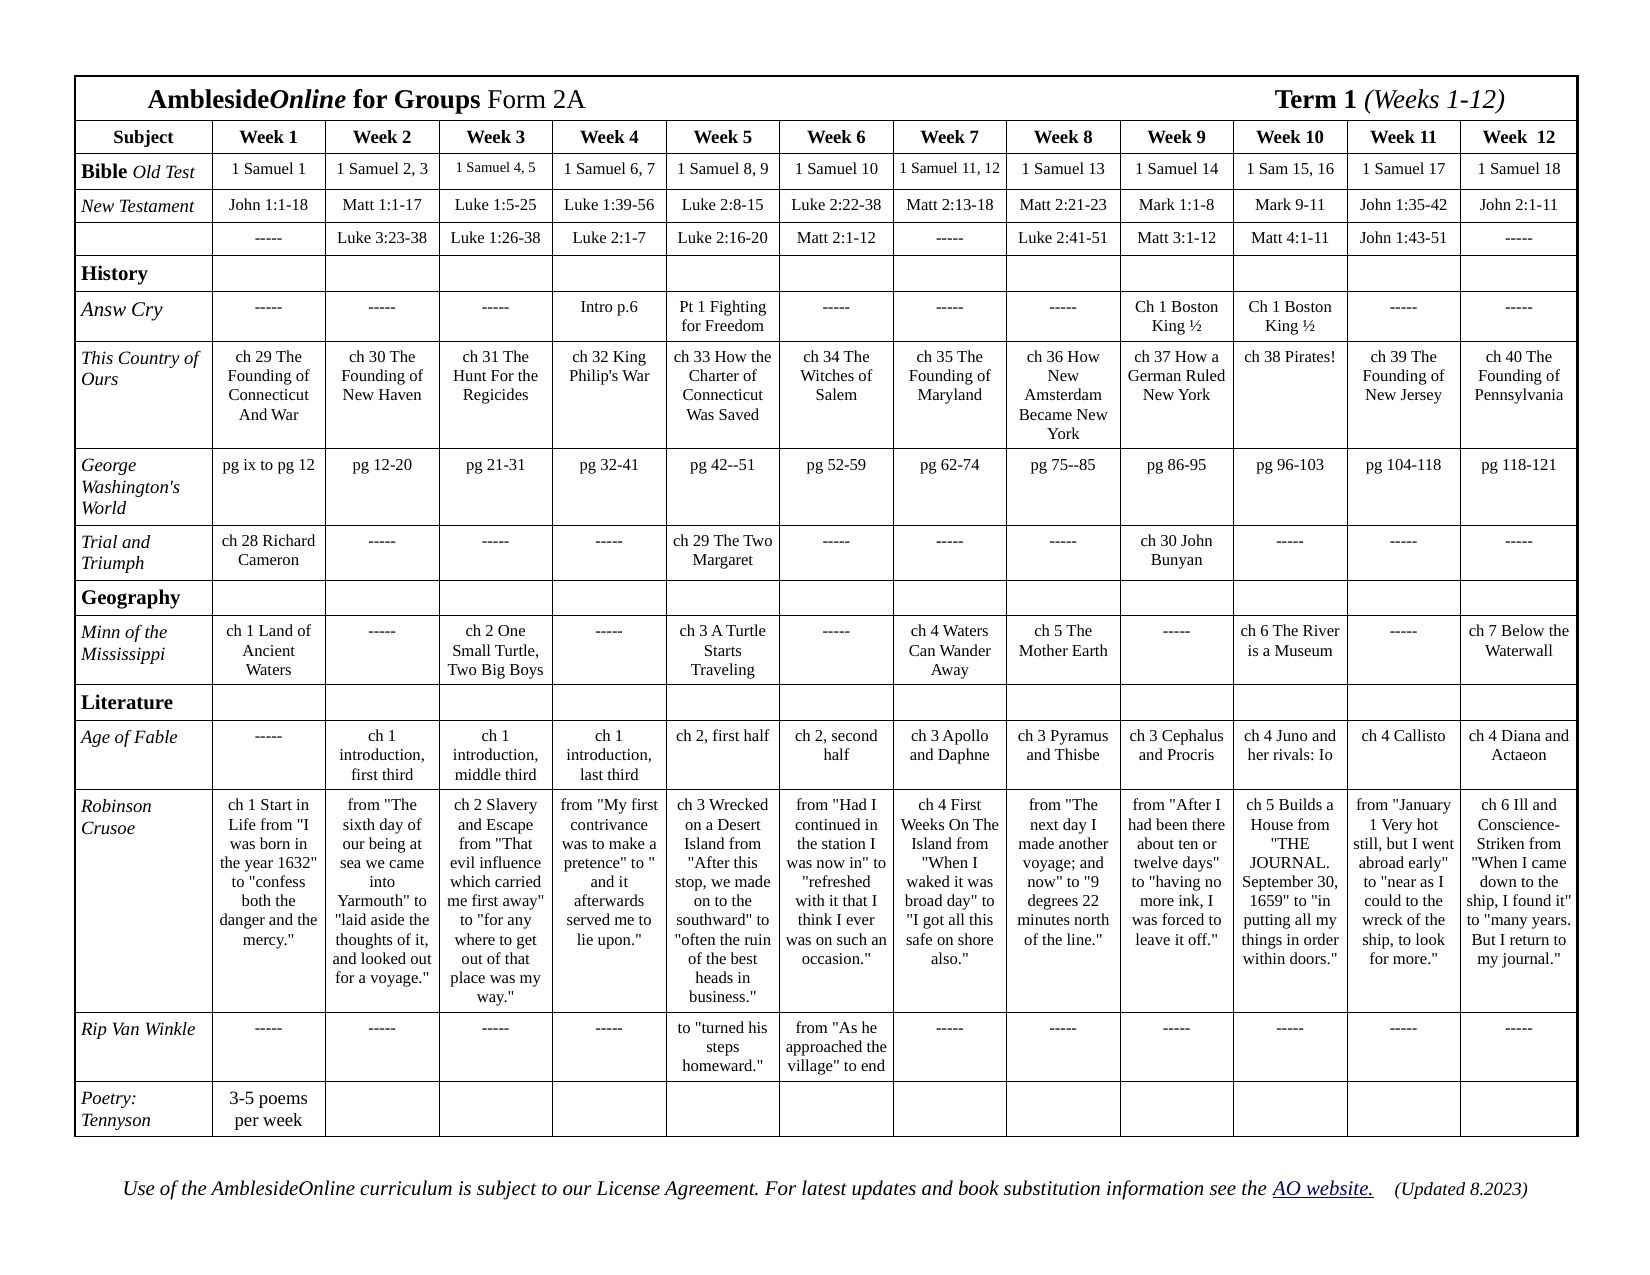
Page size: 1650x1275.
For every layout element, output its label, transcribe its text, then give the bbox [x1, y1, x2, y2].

table_cell 1 Samuel 1 [213, 154, 325, 189]
table_cell [1234, 685, 1347, 720]
table_cell Pt 1 Fighting for Freedom [667, 292, 779, 341]
table_cell [440, 1082, 552, 1136]
table_cell ----- [780, 292, 893, 341]
table_cell Week 9 [1121, 121, 1233, 153]
table_cell [1121, 685, 1233, 720]
table_cell John 1:43-51 [1348, 223, 1460, 255]
table_cell John 2:1-11 [1461, 190, 1576, 222]
table_cell Mark 1:1-8 [1121, 190, 1233, 222]
table_cell pg 118-121 [1461, 449, 1576, 525]
table_cell [1121, 1082, 1233, 1136]
table_cell [1348, 1082, 1460, 1136]
table_cell pg 62-74 [894, 449, 1006, 525]
table_cell 1 Samuel 17 [1348, 154, 1460, 189]
table_cell ch 28 Richard Cameron [213, 526, 325, 579]
table_cell Intro p.6 [553, 292, 666, 341]
table_cell [780, 1082, 893, 1136]
table_cell [553, 685, 666, 720]
table_cell ch 31 The Hunt For the Regicides [440, 342, 552, 448]
table_cell Luke 3:23-38 [326, 223, 439, 255]
table_cell ----- [326, 292, 439, 341]
table_cell Matt 3:1-12 [1121, 223, 1233, 255]
table_cell from "As he approached the village" to end [780, 1013, 893, 1081]
table_cell [1234, 1082, 1347, 1136]
table_cell Week 8 [1007, 121, 1120, 153]
table_cell [326, 581, 439, 615]
table_cell ----- [894, 1013, 1006, 1081]
table_cell ----- [553, 1013, 666, 1081]
table_cell to "turned his steps homeward." [667, 1013, 779, 1081]
table_cell ch 3 Wrecked on a Desert Island from "After this stop, we made on to the southward" to "often the ruin of the best heads in business." [667, 790, 779, 1012]
table_cell [326, 685, 439, 720]
table_header AmblesideOnline for Groups Form 2A Term 1 (Weeks 1-12) [76, 77, 1576, 120]
table_cell ----- [1007, 292, 1120, 341]
table_cell ch 32 King Philip's War [553, 342, 666, 448]
table_cell 1 Samuel 2, 3 [326, 154, 439, 189]
table_cell ch 1 Start in Life from "I was born in the year 1632" to "confess both the danger and the mercy." [213, 790, 325, 1012]
table_cell ch 5 Builds a House from "THE JOURNAL. September 30, 1659" to "in putting all my things in order within doors." [1234, 790, 1347, 1012]
table_cell Ch 1 Boston King ½ [1234, 292, 1347, 341]
table_cell ch 4 Waters Can Wander Away [894, 616, 1006, 684]
table_cell ----- [213, 292, 325, 341]
table_cell ch 3 Pyramus and Thisbe [1007, 721, 1120, 789]
table_cell 1 Samuel 13 [1007, 154, 1120, 189]
table_cell from "After I had been there about ten or twelve days" to "having no more ink, I was forced to leave it off." [1121, 790, 1233, 1012]
table_cell Minn of the Mississippi [76, 616, 212, 684]
table_cell [1234, 581, 1347, 615]
table_cell ch 39 The Founding of New Jersey [1348, 342, 1460, 448]
table_cell [1234, 256, 1347, 291]
table_cell Trial and Triumph [76, 526, 212, 579]
table_cell 1 Samuel 18 [1461, 154, 1576, 189]
table_cell Week 4 [553, 121, 666, 153]
table_cell Matt 1:1-17 [326, 190, 439, 222]
table_cell ----- [1234, 1013, 1347, 1081]
table_cell ch 5 The Mother Earth [1007, 616, 1120, 684]
table_cell [1348, 581, 1460, 615]
table_cell [553, 256, 666, 291]
table_cell pg 75--85 [1007, 449, 1120, 525]
table_cell [667, 256, 779, 291]
table_cell Subject [76, 121, 212, 153]
table_cell [894, 1082, 1006, 1136]
table_cell ----- [213, 721, 325, 789]
table_cell ch 2 Slavery and Escape from "That evil influence which carried me first away" to "for any where to get out of that place was my way." [440, 790, 552, 1012]
table_cell Ch 1 Boston King ½ [1121, 292, 1233, 341]
table_cell [1348, 685, 1460, 720]
table_cell [894, 685, 1006, 720]
table_cell [1121, 256, 1233, 291]
table_cell ch 4 Diana and Actaeon [1461, 721, 1576, 789]
table_cell [440, 256, 552, 291]
table_cell John 1:35-42 [1348, 190, 1460, 222]
table_cell Week 5 [667, 121, 779, 153]
table_cell ----- [1461, 1013, 1576, 1081]
table_cell ch 7 Below the Waterwall [1461, 616, 1576, 684]
table_cell Luke 1:39-56 [553, 190, 666, 222]
table_cell 1 Samuel 11, 12 [894, 154, 1006, 189]
table_cell ----- [780, 526, 893, 579]
table_cell ----- [1234, 526, 1347, 579]
table_cell [1461, 256, 1576, 291]
table_cell ----- [440, 526, 552, 579]
table_cell 1 Samuel 14 [1121, 154, 1233, 189]
table_cell ----- [894, 526, 1006, 579]
table_cell Week 3 [440, 121, 552, 153]
table_cell ch 33 How the Charter of Connecticut Was Saved [667, 342, 779, 448]
table_cell Week 10 [1234, 121, 1347, 153]
table_cell [1007, 1082, 1120, 1136]
table_cell Rip Van Winkle [76, 1013, 212, 1081]
table_cell ch 4 First Weeks On The Island from "When I waked it was broad day" to "I got all this safe on shore also." [894, 790, 1006, 1012]
table_cell Luke 2:41-51 [1007, 223, 1120, 255]
table_cell Week 6 [780, 121, 893, 153]
table_cell ch 1 introduction, last third [553, 721, 666, 789]
table_cell ch 30 The Founding of New Haven [326, 342, 439, 448]
table_cell pg 52-59 [780, 449, 893, 525]
table_cell [553, 581, 666, 615]
table_cell Literature [76, 685, 212, 720]
table_cell [213, 685, 325, 720]
table_cell ch 6 Ill and Conscience-Striken from "When I came down to the ship, I found it" to "many years. But I return to my journal." [1461, 790, 1576, 1012]
table_cell pg 86-95 [1121, 449, 1233, 525]
table_cell [76, 223, 212, 255]
table_cell [894, 581, 1006, 615]
table_cell ch 29 The Founding of Connecticut And War [213, 342, 325, 448]
table_cell ----- [1348, 526, 1460, 579]
table_cell ch 2, second half [780, 721, 893, 789]
table_cell Luke 2:8-15 [667, 190, 779, 222]
table_cell [780, 685, 893, 720]
table_cell [1348, 256, 1460, 291]
table_cell Geography [76, 581, 212, 615]
table_cell [1461, 685, 1576, 720]
table_cell ----- [553, 526, 666, 579]
table_cell ----- [1461, 223, 1576, 255]
table_cell [667, 581, 779, 615]
table_cell ch 38 Pirates! [1234, 342, 1347, 448]
table_cell Matt 2:13-18 [894, 190, 1006, 222]
table_cell ----- [1461, 292, 1576, 341]
table_cell [780, 256, 893, 291]
table_cell ----- [440, 1013, 552, 1081]
table_cell ----- [1121, 616, 1233, 684]
table_cell Age of Fable [76, 721, 212, 789]
table_cell Mark 9-11 [1234, 190, 1347, 222]
table_cell ch 37 How a German Ruled New York [1121, 342, 1233, 448]
table_cell Answ Cry [76, 292, 212, 341]
table_cell ch 2 One Small Turtle, Two Big Boys [440, 616, 552, 684]
table_cell [326, 256, 439, 291]
table_cell Week 2 [326, 121, 439, 153]
table_cell [1121, 581, 1233, 615]
table_cell [553, 1082, 666, 1136]
table_cell ----- [780, 616, 893, 684]
table_cell Robinson Crusoe [76, 790, 212, 1012]
table_cell Luke 1:26-38 [440, 223, 552, 255]
table_cell Matt 4:1-11 [1234, 223, 1347, 255]
table_cell ----- [1007, 526, 1120, 579]
table_cell ch 1 introduction, first third [326, 721, 439, 789]
table_cell pg ix to pg 12 [213, 449, 325, 525]
table_cell ch 3 Apollo and Daphne [894, 721, 1006, 789]
table_cell [1007, 256, 1120, 291]
table_cell ch 3 Cephalus and Procris [1121, 721, 1233, 789]
table_cell ----- [1007, 1013, 1120, 1081]
table_cell ----- [894, 292, 1006, 341]
table_cell Luke 2:16-20 [667, 223, 779, 255]
table_cell ----- [1348, 616, 1460, 684]
table_cell ch 36 How New Amsterdam Became New York [1007, 342, 1120, 448]
table_cell ch 6 The River is a Museum [1234, 616, 1347, 684]
table_cell ----- [894, 223, 1006, 255]
table_cell Luke 2:1-7 [553, 223, 666, 255]
table_cell Bible Old Test [76, 154, 212, 189]
table_cell ----- [1348, 1013, 1460, 1081]
table_cell [1461, 1082, 1576, 1136]
table_cell ch 29 The Two Margaret [667, 526, 779, 579]
table_cell Week 7 [894, 121, 1006, 153]
table_cell Poetry: Tennyson [76, 1082, 212, 1136]
table_cell Luke 2:22-38 [780, 190, 893, 222]
table_cell [213, 256, 325, 291]
table_cell pg 12-20 [326, 449, 439, 525]
table_cell ----- [440, 292, 552, 341]
table_cell from "The sixth day of our being at sea we came into Yarmouth" to "laid aside the thoughts of it, and looked out for a voyage." [326, 790, 439, 1012]
table_cell Matt 2:1-12 [780, 223, 893, 255]
table_cell [326, 1082, 439, 1136]
table_cell ch 4 Callisto [1348, 721, 1460, 789]
table_cell This Country of Ours [76, 342, 212, 448]
table_cell 1 Samuel 4, 5 [440, 154, 552, 189]
table_cell Week 12 [1461, 121, 1576, 153]
table_cell 1 Samuel 10 [780, 154, 893, 189]
table_cell [1007, 685, 1120, 720]
table_cell ----- [553, 616, 666, 684]
table_cell John 1:1-18 [213, 190, 325, 222]
table_cell ch 1 introduction, middle third [440, 721, 552, 789]
table_cell from "Had I continued in the station I was now in" to "refreshed with it that I think I ever was on such an occasion." [780, 790, 893, 1012]
table_cell 3-5 poems per week [213, 1082, 325, 1136]
table_cell [213, 581, 325, 615]
table_cell from "January 1 Very hot still, but I went abroad early" to "near as I could to the wreck of the ship, to look for more." [1348, 790, 1460, 1012]
table_cell pg 32-41 [553, 449, 666, 525]
table_cell ch 30 John Bunyan [1121, 526, 1233, 579]
table_cell ch 1 Land of Ancient Waters [213, 616, 325, 684]
table_cell History [76, 256, 212, 291]
table_cell ch 3 A Turtle Starts Traveling [667, 616, 779, 684]
table_cell ch 40 The Founding of Pennsylvania [1461, 342, 1576, 448]
table_cell ch 2, first half [667, 721, 779, 789]
table_cell ----- [213, 1013, 325, 1081]
table_cell Week 1 [213, 121, 325, 153]
table_cell from "My first contrivance was to make a pretence" to " and it afterwards served me to lie upon." [553, 790, 666, 1012]
table_cell ----- [1121, 1013, 1233, 1081]
table_cell ----- [1461, 526, 1576, 579]
table_cell [894, 256, 1006, 291]
table_cell Week 11 [1348, 121, 1460, 153]
table_cell New Testament [76, 190, 212, 222]
table_cell ----- [326, 526, 439, 579]
table_cell [667, 1082, 779, 1136]
table_cell ----- [326, 616, 439, 684]
table_cell ----- [1348, 292, 1460, 341]
table_cell pg 42--51 [667, 449, 779, 525]
table_cell George Washington's World [76, 449, 212, 525]
table_cell pg 96-103 [1234, 449, 1347, 525]
table_cell ----- [213, 223, 325, 255]
table_cell 1 Sam 15, 16 [1234, 154, 1347, 189]
table_cell [1007, 581, 1120, 615]
table_cell [780, 581, 893, 615]
table_cell from "The next day I made another voyage; and now" to "9 degrees 22 minutes north of the line." [1007, 790, 1120, 1012]
table_cell pg 21-31 [440, 449, 552, 525]
table_cell Luke 1:5-25 [440, 190, 552, 222]
table_cell Matt 2:21-23 [1007, 190, 1120, 222]
table_cell ch 4 Juno and her rivals: Io [1234, 721, 1347, 789]
table_cell [440, 581, 552, 615]
table_cell [440, 685, 552, 720]
table_cell 1 Samuel 6, 7 [553, 154, 666, 189]
table_cell [667, 685, 779, 720]
table_cell ch 35 The Founding of Maryland [894, 342, 1006, 448]
table_cell ----- [326, 1013, 439, 1081]
table_cell pg 104-118 [1348, 449, 1460, 525]
table_cell [1461, 581, 1576, 615]
table_cell ch 34 The Witches of Salem [780, 342, 893, 448]
table_cell 1 Samuel 8, 9 [667, 154, 779, 189]
